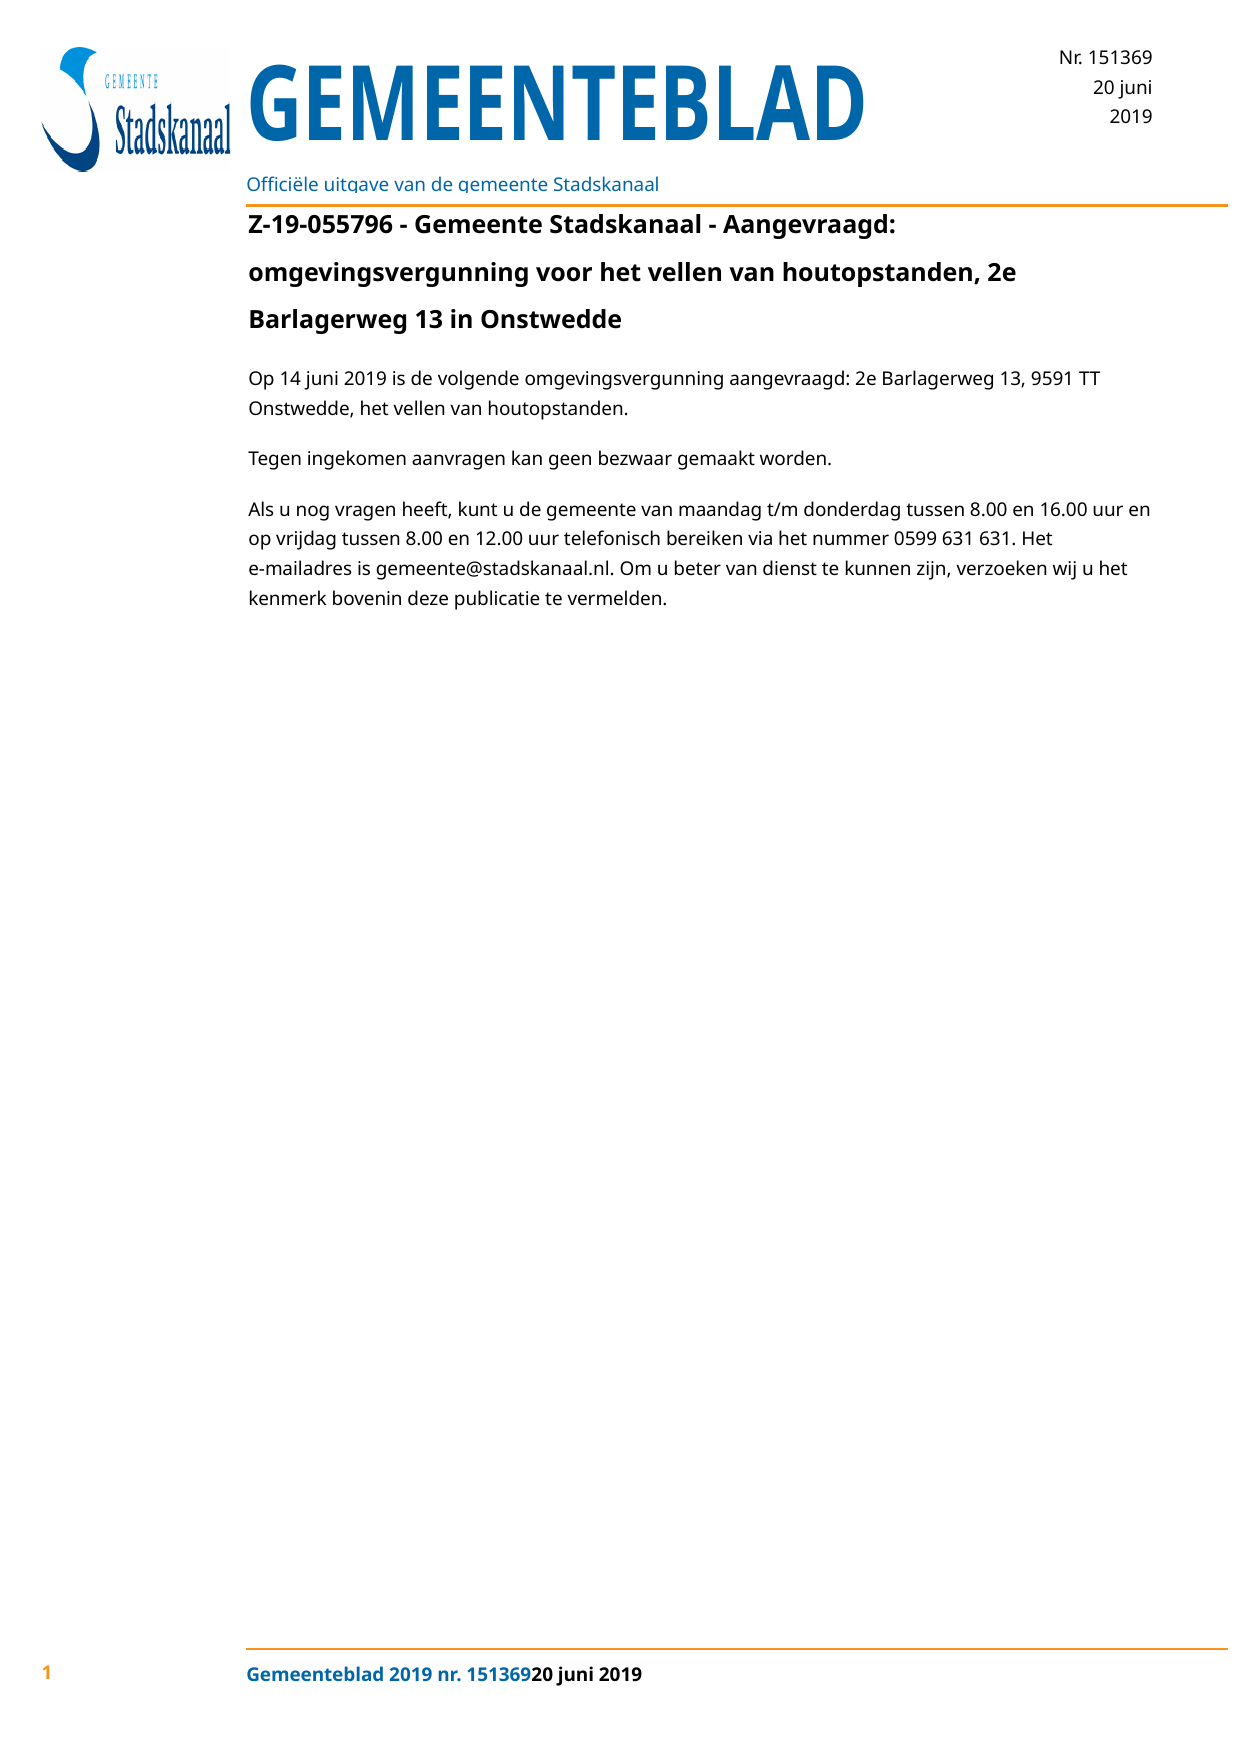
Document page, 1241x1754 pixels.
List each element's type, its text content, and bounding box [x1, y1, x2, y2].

text Als u nog vragen heeft, kunt u de gemeente van maandag t/m donderdag tussen 8.00 en 16.00 uur en op vrijdag tussen 8.00 en 12.00 uur telefonisch bereiken via het nummer 0599 631 631. Het e‑mailadres is gemeente@stadskanaal.nl. Om u beter van dienst te kunnen zijn, verzoeken wij u het kenmerk bovenin deze publicatie te vermelden. [248, 496, 1152, 610]
picture [41, 47, 231, 172]
text Z-19-055796 - Gemeente Stadskanaal - Aangevraagd: omgevingsvergunning voor het vellen van houtopstanden, 2e Barlagerweg 13 in Onstwedde [248, 207, 1152, 336]
text Op 14 juni 2019 is de volgende omgevingsvergunning aangevraagd: 2e Barlagerweg 13, 9591 TT Onstwedde, het vellen van houtopstanden. [248, 366, 1152, 421]
text Tegen ingekomen aanvragen kan geen bezwaar gemaakt worden. [248, 446, 1152, 471]
